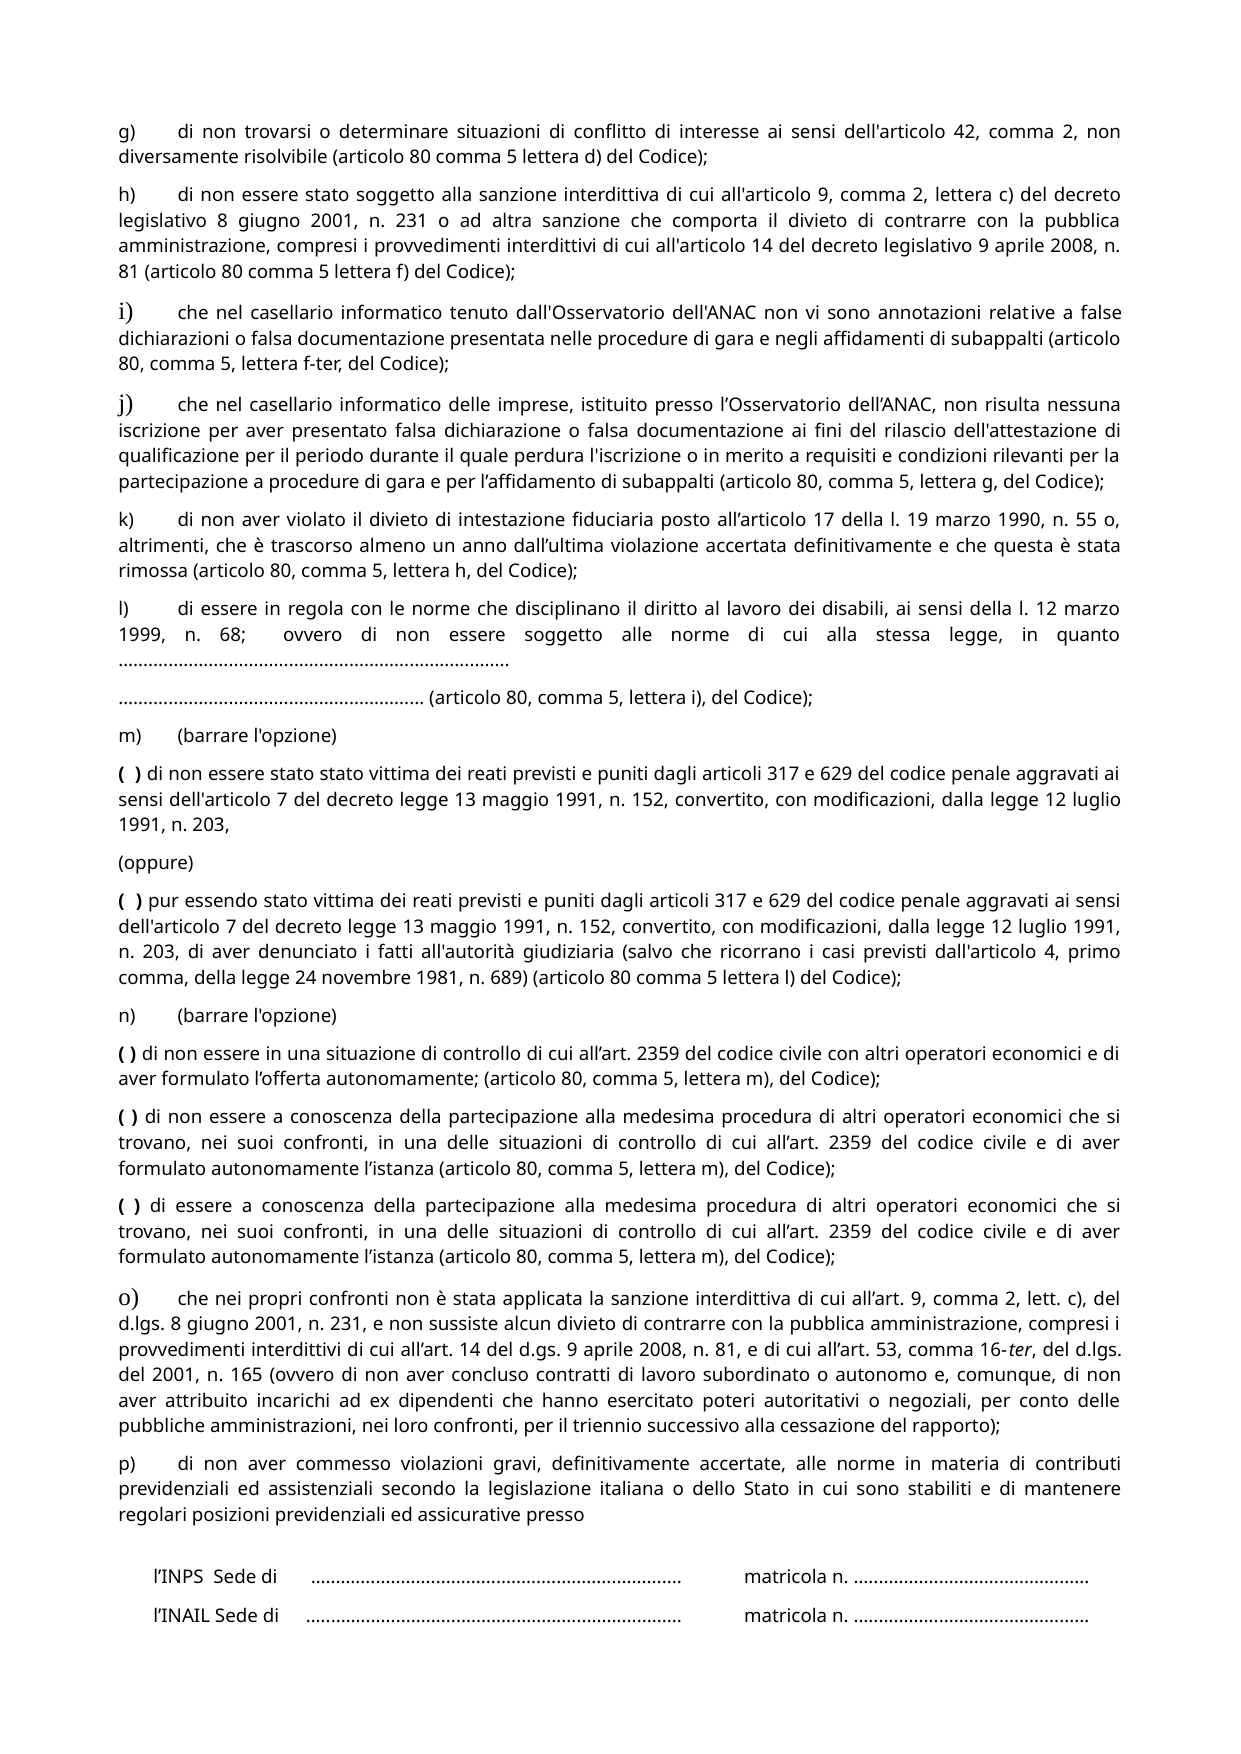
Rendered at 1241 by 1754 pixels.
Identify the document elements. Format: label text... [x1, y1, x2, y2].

list che nei propri confronti non è stata applicata la sanzione interdittiva di cui all’art. 9, comma 2, lett. c), del d.lgs. 8 giugno 2001, n. 231, e non sussiste alcun divieto di contrarre con la pubblica amministrazione, compresi i provvedimenti interdittivi di cui all’art. 14 del d.gs. 9 aprile 2008, n. 81, e di cui all’art. 53, comma 16-ter, del d.lgs. del 2001, n. 165 (ovvero di non aver concluso contratti di lavoro subordinato o autonomo e, comunque, di non aver attribuito incarichi ad ex dipendenti che hanno esercitato poteri autoritativi o negoziali, per conto delle pubbliche amministrazioni, nei loro confronti, per il triennio successivo alla cessazione del rapporto); [118, 1282, 1122, 1438]
text l’INPS Sede di …...…................................................................. matricola n. …............................................ [153, 1564, 1122, 1589]
list di non aver violato il divieto di intestazione fiduciaria posto all’articolo 17 della l. 19 marzo 1990, n. 55 o, altrimenti, che è trascorso almeno un anno dall’ultima violazione accertata definitivamente e che questa è stata rimossa (articolo 80, comma 5, lettera h, del Codice); [118, 506, 1122, 583]
text (oppure) [118, 849, 1122, 875]
list di essere in regola con le norme che disciplinano il diritto al lavoro dei disabili, ai sensi della l. 12 marzo 1999, n. 68; ovvero di non essere soggetto alle norme di cui alla stessa legge, in quanto …........................................................................... [118, 595, 1122, 672]
list di non aver commesso violazioni gravi, definitivamente accertate, alle norme in materia di contributi previdenziali ed assistenziali secondo la legislazione italiana o dello Stato in cui sono stabiliti e di mantenere regolari posizioni previdenziali ed assicurative presso [118, 1450, 1122, 1527]
text ( ) di non essere in una situazione di controllo di cui all’art. 2359 del codice civile con altri operatori economici e di aver formulato l’offerta autonomamente; (articolo 80, comma 5, lettera m), del Codice); [118, 1040, 1122, 1091]
list di non trovarsi o determinare situazioni di conflitto di interesse ai sensi dell'articolo 42, comma 2, non diversamente risolvibile (articolo 80 comma 5 lettera d) del Codice); [118, 118, 1122, 169]
list di non essere stato soggetto alla sanzione interdittiva di cui all'articolo 9, comma 2, lettera c) del decreto legislativo 8 giugno 2001, n. 231 o ad altra sanzione che comporta il divieto di contrarre con la pubblica amministrazione, compresi i provvedimenti interdittivi di cui all'articolo 14 del decreto legislativo 9 aprile 2008, n. 81 (articolo 80 comma 5 lettera f) del Codice); [118, 182, 1122, 284]
text ( ) pur essendo stato vittima dei reati previsti e puniti dagli articoli 317 e 629 del codice penale aggravati ai sensi dell'articolo 7 del decreto legge 13 maggio 1991, n. 152, convertito, con modificazioni, dalla legge 12 luglio 1991, n. 203, di aver denunciato i fatti all'autorità giudiziaria (salvo che ricorrano i casi previsti dall'articolo 4, primo comma, della legge 24 novembre 1981, n. 689) (articolo 80 comma 5 lettera l) del Codice); [118, 888, 1122, 990]
list che nel casellario informatico tenuto dall'Osservatorio dell'ANAC non vi sono annotazioni relative a false dichiarazioni o falsa documentazione presentata nelle procedure di gara e negli affidamenti di subappalti (articolo 80, comma 5, lettera f-ter, del Codice); [118, 296, 1122, 376]
text ….......................................................... (articolo 80, comma 5, lettera i), del Codice); [118, 684, 1122, 710]
list (barrare l'opzione) [118, 722, 1122, 748]
text ( ) di non essere a conoscenza della partecipazione alla medesima procedura di altri operatori economici che si trovano, nei suoi confronti, in una delle situazioni di controllo di cui all’art. 2359 del codice civile e di aver formulato autonomamente l’istanza (articolo 80, comma 5, lettera m), del Codice); [118, 1104, 1122, 1180]
text ( ) di non essere stato stato vittima dei reati previsti e puniti dagli articoli 317 e 629 del codice penale aggravati ai sensi dell'articolo 7 del decreto legge 13 maggio 1991, n. 152, convertito, con modificazioni, dalla legge 12 luglio 1991, n. 203, [118, 761, 1122, 837]
list (barrare l'opzione) [118, 1002, 1122, 1028]
list che nel casellario informatico delle imprese, istituito presso l’Osservatorio dell’ANAC, non risulta nessuna iscrizione per aver presentato falsa dichiarazione o falsa documentazione ai fini del rilascio dell'attestazione di qualificazione per il periodo durante il quale perdura l'iscrizione o in merito a requisiti e condizioni rilevanti per la partecipazione a procedure di gara e per l’affidamento di subappalti (articolo 80, comma 5, lettera g, del Codice); [118, 388, 1122, 494]
text ( ) di essere a conoscenza della partecipazione alla medesima procedura di altri operatori economici che si trovano, nei suoi confronti, in una delle situazioni di controllo di cui all’art. 2359 del codice civile e di aver formulato autonomamente l’istanza (articolo 80, comma 5, lettera m), del Codice); [118, 1193, 1122, 1269]
text l’INAIL Sede di …....…................................................................. matricola n. …............................................ [153, 1602, 1122, 1628]
